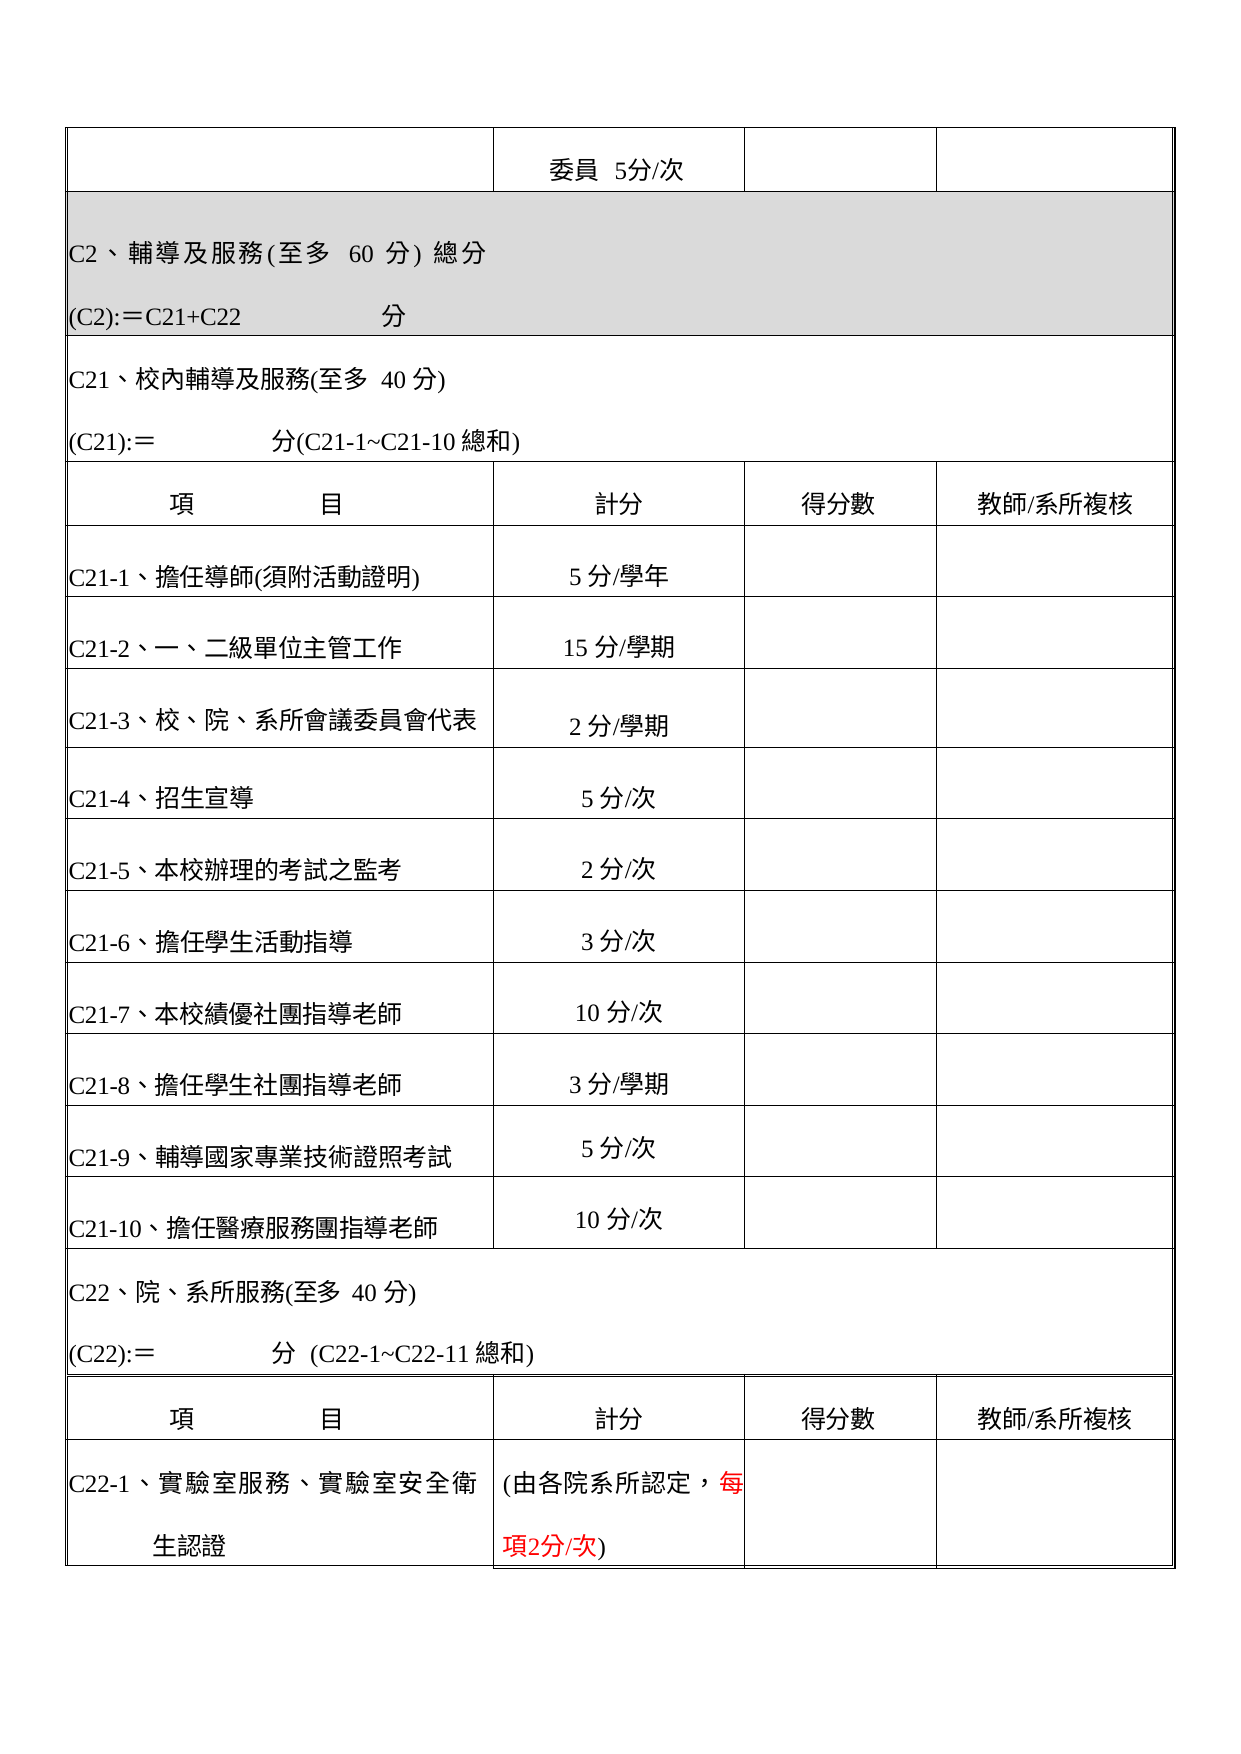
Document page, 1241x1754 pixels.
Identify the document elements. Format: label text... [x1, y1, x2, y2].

table_cell [937, 669, 1172, 747]
table_cell [745, 1034, 936, 1105]
table_cell 15 分/學期 [494, 597, 744, 668]
table_cell [937, 748, 1172, 818]
table_cell 委員 5分/次 [494, 128, 744, 191]
table_cell 項 目 [68, 1377, 493, 1439]
table_cell [937, 1034, 1172, 1105]
table_cell [937, 819, 1172, 890]
table_cell 5 分/學年 [494, 526, 744, 596]
table_cell [937, 128, 1172, 191]
table_cell 計分 [494, 1377, 744, 1439]
table_cell [937, 526, 1172, 596]
table_cell [745, 669, 936, 747]
table_cell [745, 963, 936, 1033]
table_cell [745, 1106, 936, 1176]
table_cell 教師/系所複核 [937, 1377, 1172, 1439]
table_cell [937, 1440, 1172, 1565]
table_cell 10 分/次 [494, 963, 744, 1033]
table_cell [745, 748, 936, 818]
table_cell C21-5、本校辦理的考試之監考 [68, 819, 493, 890]
table_cell C21、校內輔導及服務(至多 40 分) (C21):＝ 分(C21-1~C21-10 總和) [68, 336, 1172, 461]
table_cell 得分數 [745, 462, 936, 525]
table_cell [68, 128, 493, 191]
table_cell [745, 597, 936, 668]
table_cell [937, 1106, 1172, 1176]
table_cell 2 分/次 [494, 819, 744, 890]
table_cell 得分數 [745, 1377, 936, 1439]
table_cell 5 分/次 [494, 1106, 744, 1176]
table_cell C21-8、擔任學生社團指導老師 [68, 1034, 493, 1105]
table_cell 2 分/學期 [494, 669, 744, 747]
table_cell C22-1、實驗室服務、實驗室安全衛生認證 [68, 1440, 493, 1565]
table_cell C21-10、擔任醫療服務團指導老師 [68, 1177, 493, 1248]
table_cell C21-1、擔任導師(須附活動證明) [68, 526, 493, 596]
table_cell [937, 1177, 1172, 1248]
table_cell 5 分/次 [494, 748, 744, 818]
table_cell 10 分/次 [494, 1177, 744, 1248]
table_cell [937, 891, 1172, 962]
table_cell 項 目 [68, 462, 493, 525]
table_cell C2、輔導及服務(至多 60 分) 總分(C2):＝C21+C22 分 [68, 192, 1172, 335]
table_cell [745, 526, 936, 596]
table_cell [745, 1177, 936, 1248]
table_cell [745, 128, 936, 191]
table_cell C22、院、系所服務(至多 40 分) (C22):＝ 分 (C22-1~C22-11 總和) [68, 1249, 1172, 1374]
table_cell [937, 597, 1172, 668]
table_cell (由各院系所認定，每項2分/次) [494, 1440, 744, 1565]
table_cell [937, 963, 1172, 1033]
table_cell C21-2、一、二級單位主管工作 [68, 597, 493, 668]
table_cell C21-3、校、院、系所會議委員會代表 [68, 669, 493, 747]
table_cell [745, 819, 936, 890]
table_cell [745, 891, 936, 962]
table_cell C21-4、招生宣導 [68, 748, 493, 818]
table_cell 教師/系所複核 [937, 462, 1172, 525]
table_cell C21-6、擔任學生活動指導 [68, 891, 493, 962]
table_cell 3 分/學期 [494, 1034, 744, 1105]
table_cell 計分 [494, 462, 744, 525]
table_cell [745, 1440, 936, 1565]
table_cell C21-7、本校績優社團指導老師 [68, 963, 493, 1033]
table_cell 3 分/次 [494, 891, 744, 962]
table_cell C21-9、輔導國家專業技術證照考試 [68, 1106, 493, 1176]
